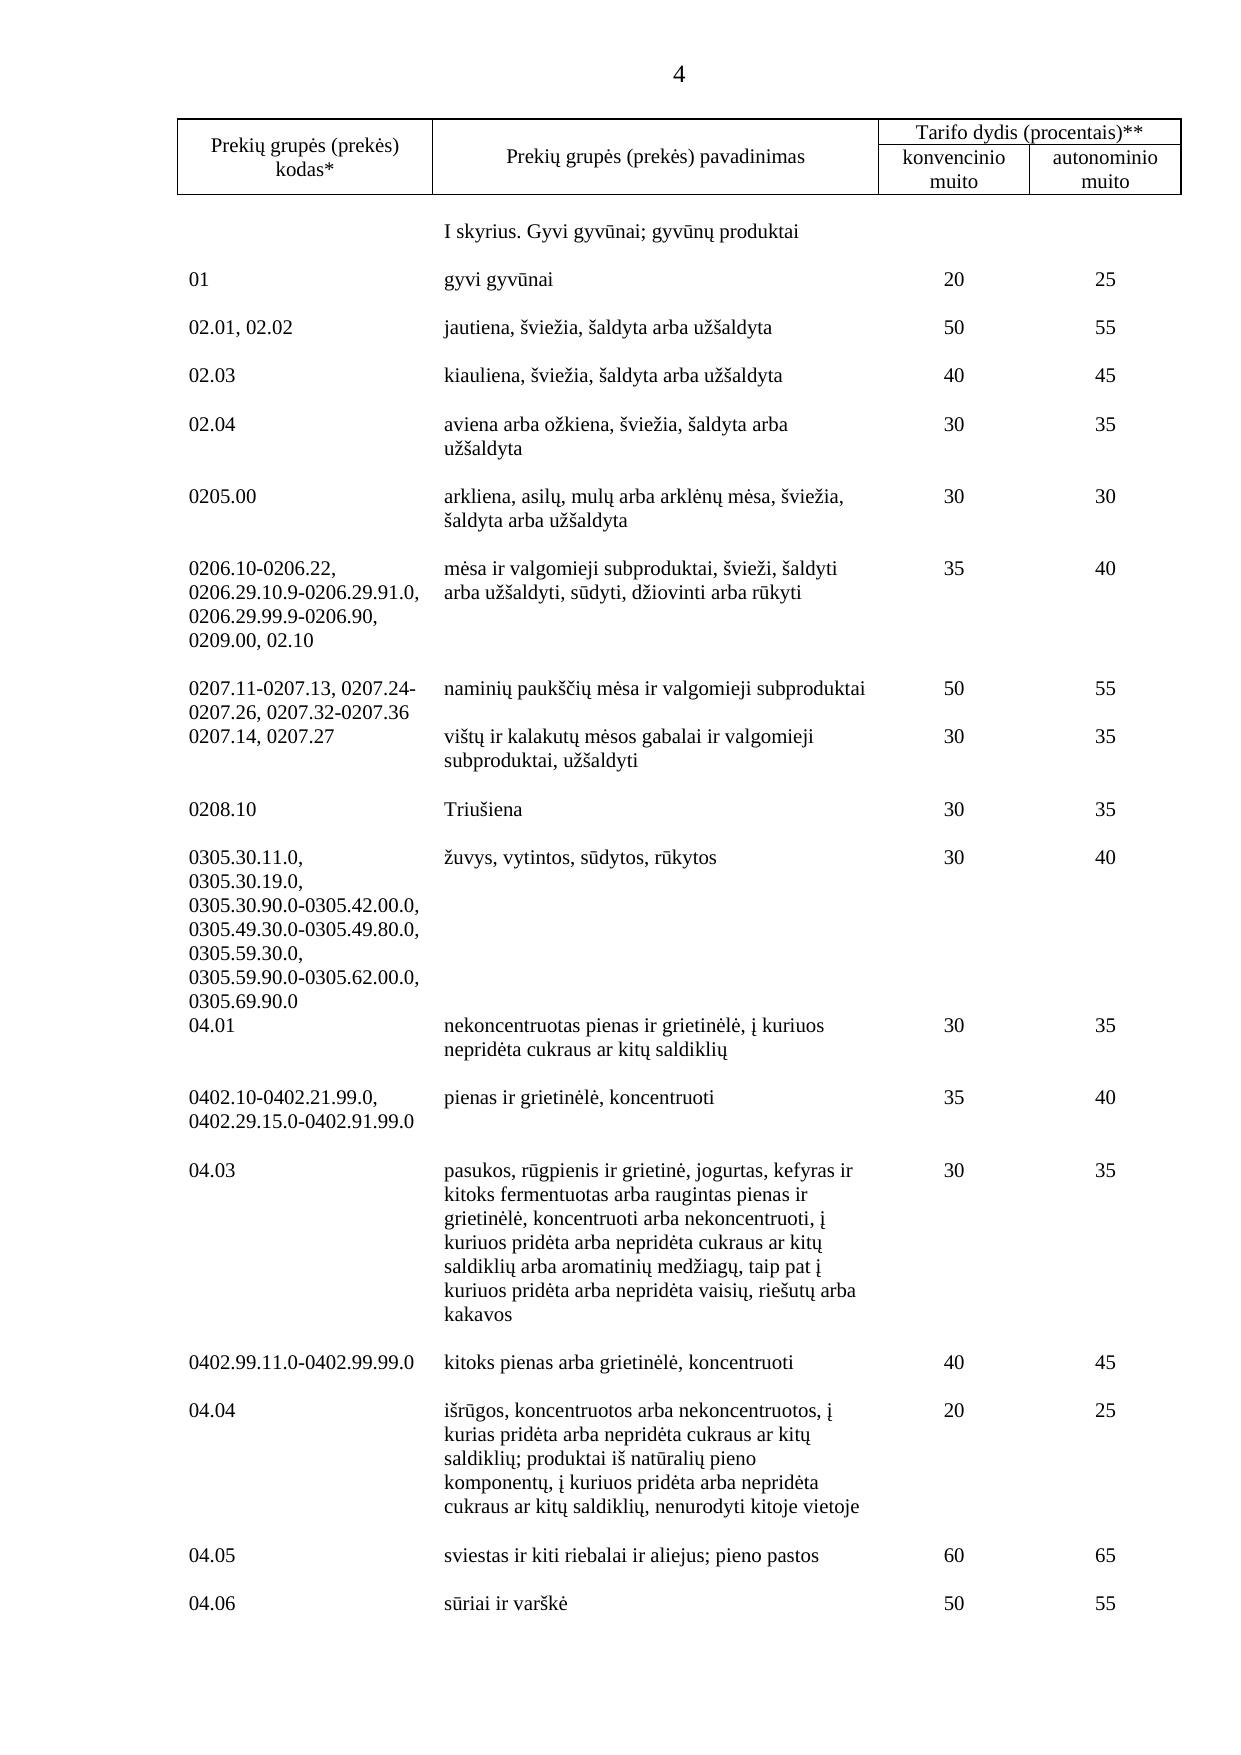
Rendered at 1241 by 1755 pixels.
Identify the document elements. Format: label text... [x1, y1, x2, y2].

table_cell jautiena, šviežia, šaldyta arba užšaldyta [433, 315, 878, 363]
table_cell 0206.10-0206.22, 0206.29.10.9-0206.29.91.0, 0206.29.99.9-0206.90, 0209.00, 02.10 [177, 556, 433, 676]
table_cell 40 [878, 364, 1029, 412]
table_header Prekių grupės (prekės) kodas* [178, 120, 432, 193]
table_cell 0402.99.11.0-0402.99.99.0 [177, 1350, 433, 1398]
table_cell [878, 195, 1029, 219]
table_cell [1030, 219, 1181, 267]
table_cell 35 [878, 556, 1029, 676]
table_cell autonominio muito [1030, 145, 1180, 193]
table_cell sūriai ir varškė [433, 1591, 878, 1636]
table_cell Triušiena [433, 797, 878, 845]
table_cell 04.03 [177, 1158, 433, 1350]
table_cell pienas ir grietinėlė, koncentruoti [433, 1085, 878, 1157]
table_cell gyvi gyvūnai [433, 267, 878, 315]
table_cell 0207.11-0207.13, 0207.24- 0207.26, 0207.32-0207.36 [177, 676, 433, 724]
table_cell [177, 219, 433, 267]
table_cell arkliena, asilų, mulų arba arklėnų mėsa, šviežia, šaldyta arba užšaldyta [433, 484, 878, 556]
table_cell [878, 219, 1029, 267]
table_cell pasukos, rūgpienis ir grietinė, jogurtas, kefyras ir kitoks fermentuotas arba raugintas pienas ir grietinėlė, koncentruoti arba nekoncentruoti, į kuriuos pridėta arba nepridėta cukraus ar kitų saldiklių arba aromatinių medžiagų, taip pat į kuriuos pridėta arba nepridėta vaisių, riešutų arba kakavos [433, 1158, 878, 1350]
table_cell 55 [1030, 676, 1181, 724]
table_cell 04.06 [177, 1591, 433, 1636]
table_cell 50 [878, 315, 1029, 363]
table_cell 25 [1030, 267, 1181, 315]
table_cell 04.01 [177, 1013, 433, 1085]
table_cell 35 [1030, 412, 1181, 484]
table_cell 55 [1030, 315, 1181, 363]
table_cell [1030, 195, 1181, 219]
table_cell 30 [878, 1158, 1029, 1350]
table_cell aviena arba ožkiena, šviežia, šaldyta arba užšaldyta [433, 412, 878, 484]
table_cell 30 [878, 797, 1029, 845]
table_cell [177, 195, 433, 219]
table_cell naminių paukščių mėsa ir valgomieji subproduktai [433, 676, 878, 724]
table_cell 30 [878, 1013, 1029, 1085]
table_cell 45 [1030, 364, 1181, 412]
table_cell išrūgos, koncentruotos arba nekoncentruotos, į kurias pridėta arba nepridėta cukraus ar kitų saldiklių; produktai iš natūralių pieno komponentų, į kuriuos pridėta arba nepridėta cukraus ar kitų saldiklių, nenurodyti kitoje vietoje [433, 1398, 878, 1542]
table_cell mėsa ir valgomieji subproduktai, švieži, šaldyti arba užšaldyti, sūdyti, džiovinti arba rūkyti [433, 556, 878, 676]
table_cell 0305.30.11.0, 0305.30.19.0, 0305.30.90.0-0305.42.00.0, 0305.49.30.0-0305.49.80.0, 0305.59.30.0, 0305.59.90.0-0305.62.00.0, 0305.69.90.0 [177, 845, 433, 1013]
table_cell 04.04 [177, 1398, 433, 1542]
table_cell 35 [1030, 724, 1181, 797]
table_cell [433, 195, 878, 219]
table_cell vištų ir kalakutų mėsos gabalai ir valgomieji subproduktai, užšaldyti [433, 724, 878, 797]
table_cell I skyrius. Gyvi gyvūnai; gyvūnų produktai [433, 219, 878, 267]
table_cell 35 [1030, 1158, 1181, 1350]
table_cell 40 [878, 1350, 1029, 1398]
table_cell 35 [878, 1085, 1029, 1157]
table_cell 35 [1030, 797, 1181, 845]
table_cell 0208.10 [177, 797, 433, 845]
table_cell 40 [1030, 845, 1181, 1013]
table_cell 65 [1030, 1543, 1181, 1591]
table_cell 02.04 [177, 412, 433, 484]
table_cell 04.05 [177, 1543, 433, 1591]
table_cell 01 [177, 267, 433, 315]
table_cell 40 [1030, 1085, 1181, 1157]
table_cell 20 [878, 267, 1029, 315]
table_cell 30 [878, 484, 1029, 556]
table_cell 30 [878, 845, 1029, 1013]
table_cell 30 [878, 724, 1029, 797]
table_cell sviestas ir kiti riebalai ir aliejus; pieno pastos [433, 1543, 878, 1591]
table_cell 0207.14, 0207.27 [177, 724, 433, 797]
table_cell 0205.00 [177, 484, 433, 556]
table_cell 30 [878, 412, 1029, 484]
table_cell žuvys, vytintos, sūdytos, rūkytos [433, 845, 878, 1013]
table_cell 0402.10-0402.21.99.0, 0402.29.15.0-0402.91.99.0 [177, 1085, 433, 1157]
table_cell 45 [1030, 1350, 1181, 1398]
table_cell 25 [1030, 1398, 1181, 1542]
table_cell 40 [1030, 556, 1181, 676]
table_cell 20 [878, 1398, 1029, 1542]
table_cell 55 [1030, 1591, 1181, 1636]
table_cell kiauliena, šviežia, šaldyta arba užšaldyta [433, 364, 878, 412]
table_cell 50 [878, 676, 1029, 724]
table_header Tarifo dydis (procentais)** [879, 120, 1180, 144]
table_cell kitoks pienas arba grietinėlė, koncentruoti [433, 1350, 878, 1398]
table_cell nekoncentruotas pienas ir grietinėlė, į kuriuos nepridėta cukraus ar kitų saldiklių [433, 1013, 878, 1085]
table_cell konvencinio muito [879, 145, 1029, 193]
table_cell 30 [1030, 484, 1181, 556]
table_header Prekių grupės (prekės) pavadinimas [433, 120, 878, 193]
table_cell 60 [878, 1543, 1029, 1591]
table_cell 35 [1030, 1013, 1181, 1085]
table_cell 02.03 [177, 364, 433, 412]
table_cell 02.01, 02.02 [177, 315, 433, 363]
table_cell 50 [878, 1591, 1029, 1636]
